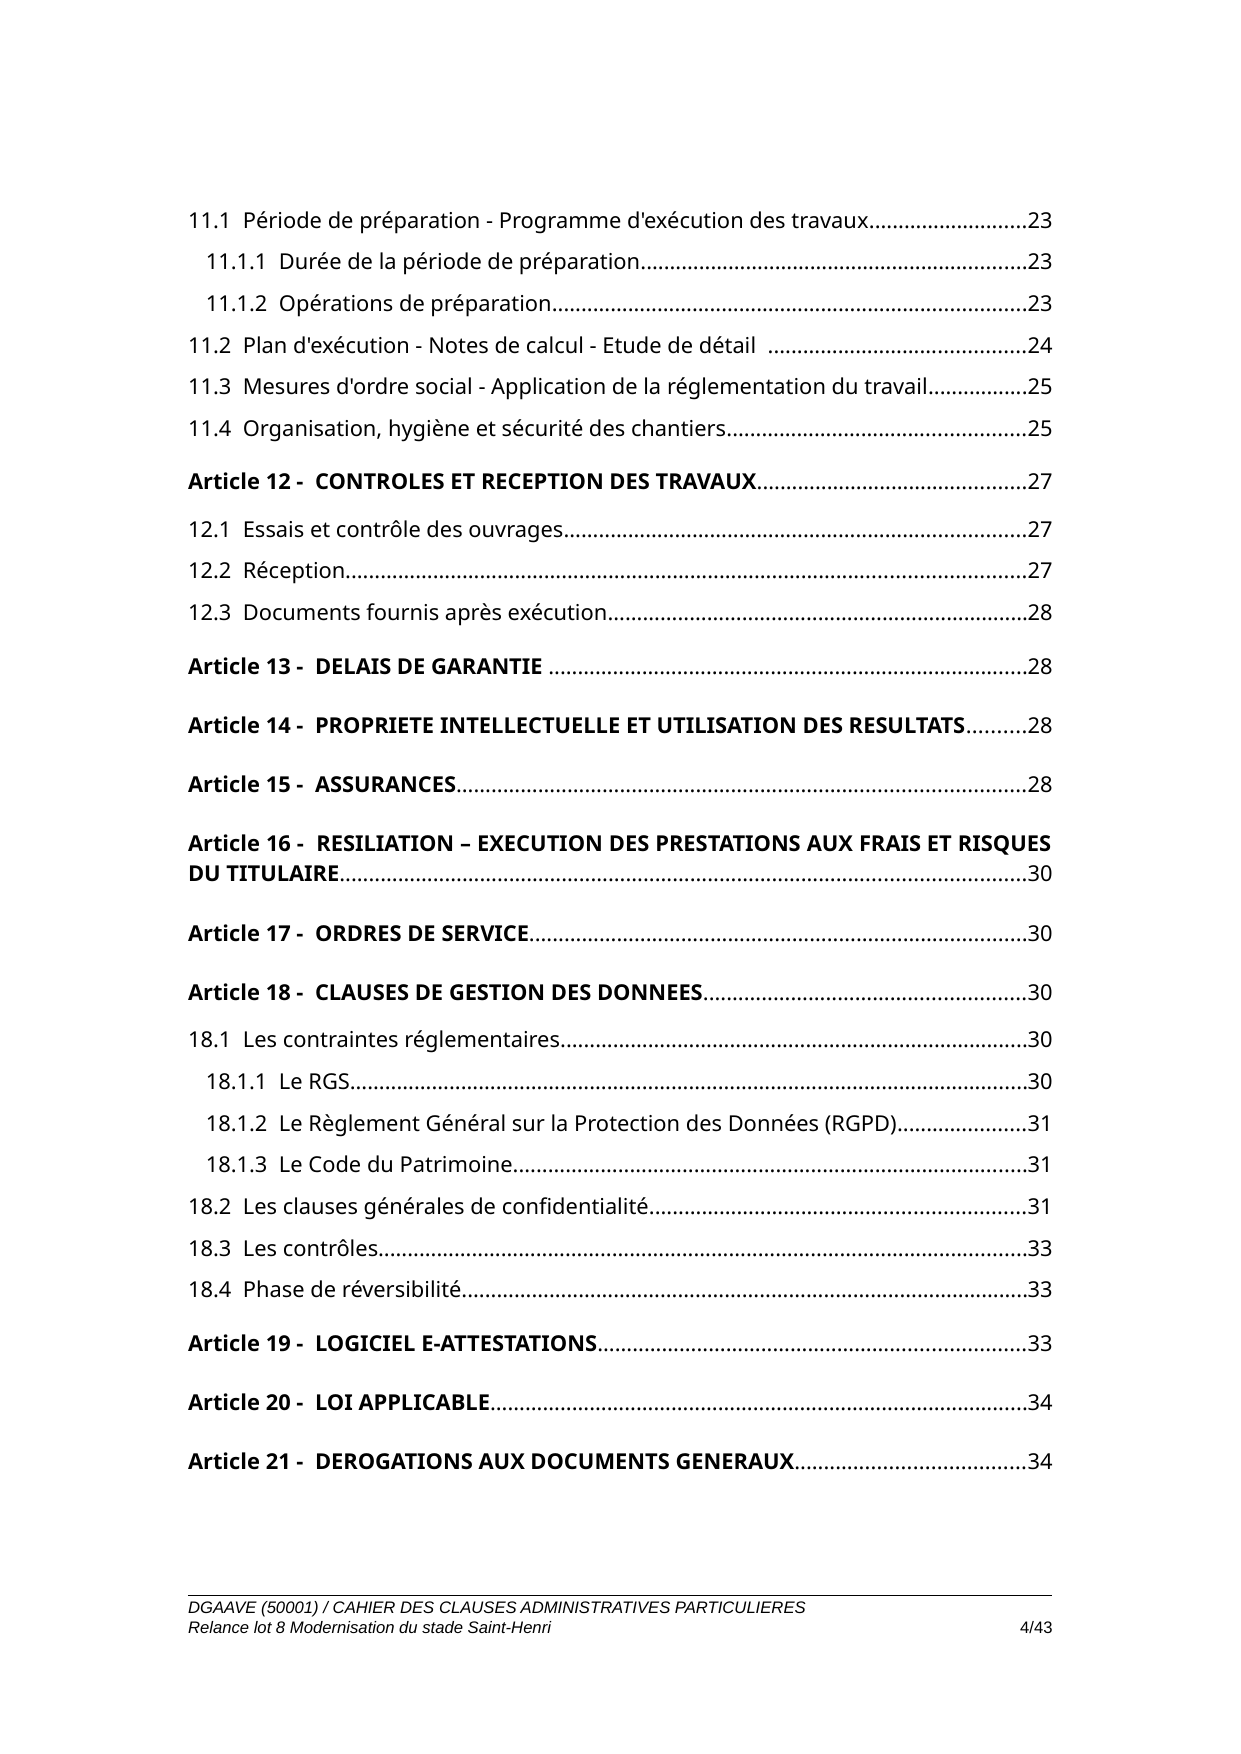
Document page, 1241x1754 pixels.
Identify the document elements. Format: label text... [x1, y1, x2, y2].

text 18.1.3 Le Code du Patrimoine 31 [206, 1149, 1052, 1179]
text 11.1 Période de préparation - Programme d'exécution des travaux 23 [188, 204, 1052, 234]
text Article 15 - ASSURANCES 28 [188, 769, 1052, 799]
text 12.3 Documents fournis après exécution 28 [188, 597, 1052, 627]
text Article 16 - RESILIATION – EXECUTION DES PRESTATIONS AUX FRAIS ET RISQUES DU TITULAIRE 30 [188, 828, 1052, 888]
text 12.1 Essais et contrôle des ouvrages 27 [188, 514, 1052, 544]
text 18.1 Les contraintes réglementaires 30 [188, 1024, 1052, 1054]
text 11.1.2 Opérations de préparation 23 [206, 288, 1052, 318]
text Article 20 - LOI APPLICABLE 34 [188, 1387, 1052, 1417]
text 11.1.1 Durée de la période de préparation 23 [206, 246, 1052, 276]
text 18.2 Les clauses générales de confidentialité 31 [188, 1191, 1052, 1221]
text 18.3 Les contrôles 33 [188, 1233, 1052, 1262]
text Article 21 - DEROGATIONS AUX DOCUMENTS GENERAUX 34 [188, 1446, 1052, 1476]
text Article 14 - PROPRIETE INTELLECTUELLE ET UTILISATION DES RESULTATS 28 [188, 710, 1052, 740]
text 11.3 Mesures d'ordre social - Application de la réglementation du travail 25 [188, 371, 1052, 401]
text Article 19 - LOGICIEL E-ATTESTATIONS 33 [188, 1328, 1052, 1357]
text Article 12 - CONTROLES ET RECEPTION DES TRAVAUX 27 [188, 466, 1052, 496]
text Article 18 - CLAUSES DE GESTION DES DONNEES 30 [188, 977, 1052, 1007]
text 18.1.1 Le RGS 30 [206, 1066, 1052, 1096]
text Article 17 - ORDRES DE SERVICE 30 [188, 917, 1052, 947]
text 18.1.2 Le Règlement Général sur la Protection des Données (RGPD) 31 [206, 1108, 1052, 1137]
text 11.2 Plan d'exécution - Notes de calcul - Etude de détail 24 [188, 329, 1052, 359]
text 18.4 Phase de réversibilité 33 [188, 1274, 1052, 1304]
text 11.4 Organisation, hygiène et sécurité des chantiers 25 [188, 413, 1052, 443]
text 12.2 Réception 27 [188, 556, 1052, 585]
text Article 13 - DELAIS DE GARANTIE 28 [188, 651, 1052, 680]
